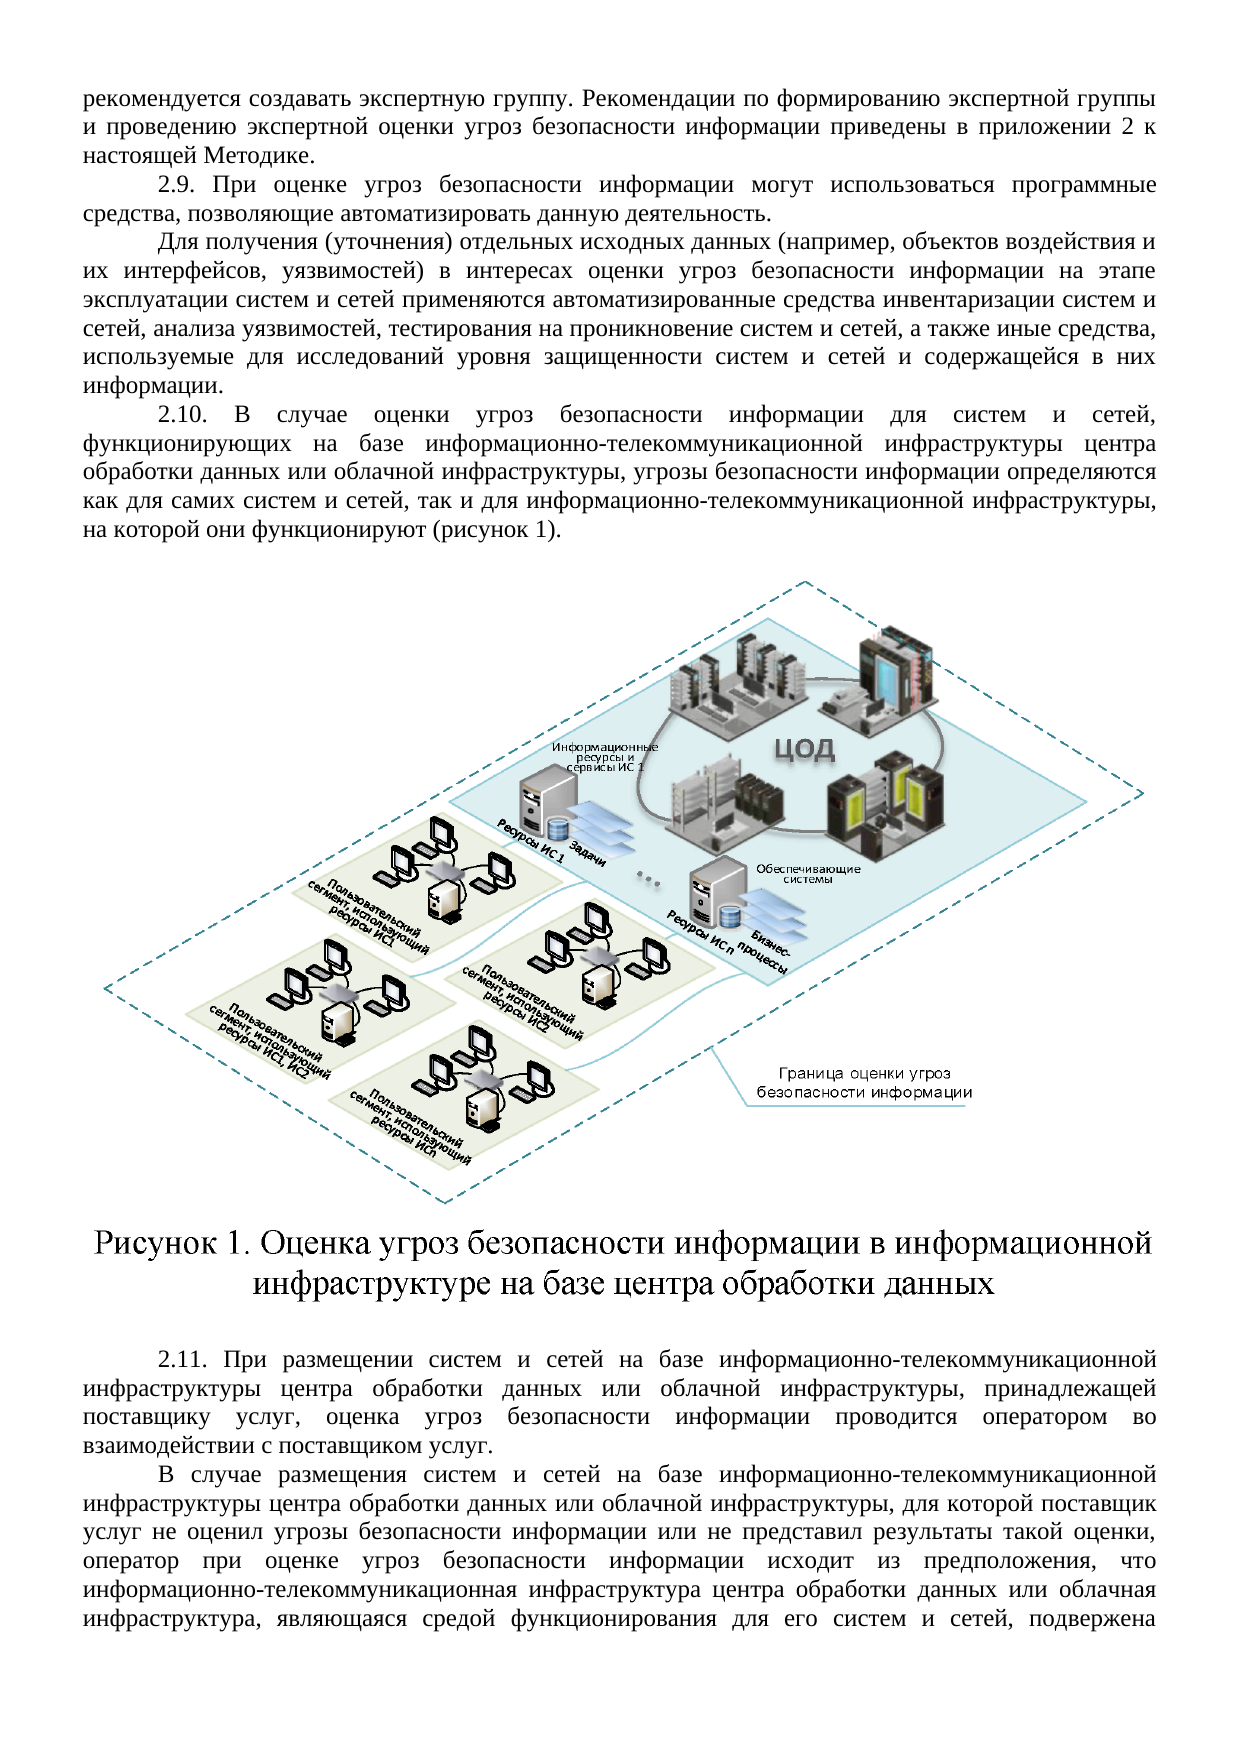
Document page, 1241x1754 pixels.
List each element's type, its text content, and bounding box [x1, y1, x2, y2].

picture [82, 571, 1158, 1310]
text рекомендуется создавать экспертную группу. Рекомендации по формированию экспертной группы и проведению экспертной оценки угроз безопасности информации приведены в приложении 2 к настоящей Методике. [83, 83, 1157, 169]
text 2.9. При оценке угроз безопасности информации могут использоваться программные средства, позволяющие автоматизировать данную деятельность. [83, 169, 1157, 226]
text 2.10. В случае оценки угроз безопасности информации для систем и сетей, функционирующих на базе информационно-телекоммуникационной инфраструктуры центра обработки данных или облачной инфраструктуры, угрозы безопасности информации определяются как для самих систем и сетей, так и для информационно-телекоммуникационной инфраструктуры, на которой они функционируют (рисунок 1). [83, 399, 1157, 543]
text В случае размещения систем и сетей на базе информационно-телекоммуникационной инфраструктуры центра обработки данных или облачной инфраструктуры, для которой поставщик услуг не оценил угрозы безопасности информации или не представил результаты такой оценки, оператор при оценке угроз безопасности информации исходит из предположения, что информационно-телекоммуникационная инфраструктура центра обработки данных или облачная инфраструктура, являющаяся средой функционирования для его систем и сетей, подвержена [83, 1459, 1157, 1631]
text 2.11. При размещении систем и сетей на базе информационно-телекоммуникационной инфраструктуры центра обработки данных или облачной инфраструктуры, принадлежащей поставщику услуг, оценка угроз безопасности информации проводится оператором во взаимодействии с поставщиком услуг. [83, 1344, 1157, 1459]
text Для получения (уточнения) отдельных исходных данных (например, объектов воздействия и их интерфейсов, уязвимостей) в интересах оценки угроз безопасности информации на этапе эксплуатации систем и сетей применяются автоматизированные средства инвентаризации систем и сетей, анализа уязвимостей, тестирования на проникновение систем и сетей, а также иные средства, используемые для исследований уровня защищенности систем и сетей и содержащейся в них информации. [83, 226, 1157, 399]
